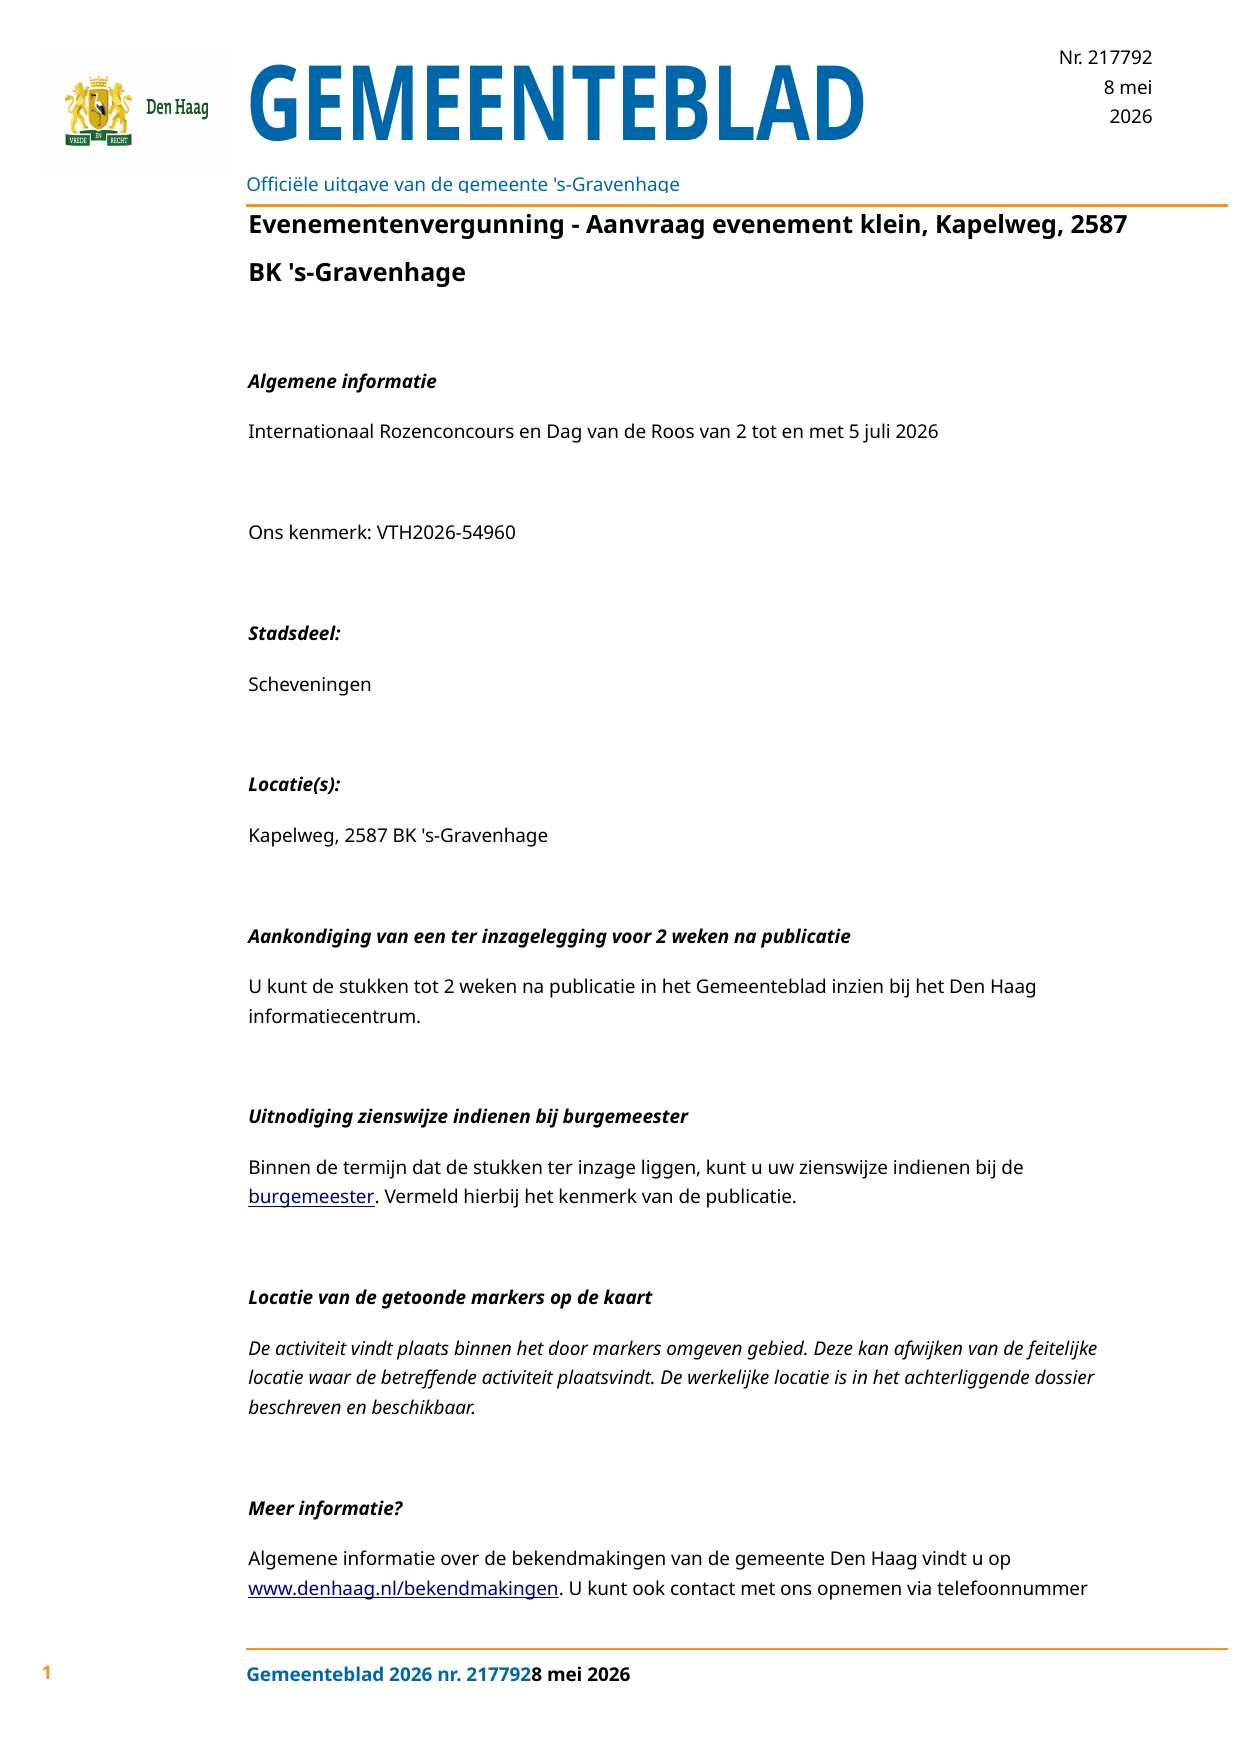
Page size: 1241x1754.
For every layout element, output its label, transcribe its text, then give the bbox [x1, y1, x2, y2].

text Uitnodiging zienswijze indienen bij burgemeester [248, 1104, 1152, 1129]
text Evenementenvergunning - Aanvraag evenement klein, Kapelweg, 2587 BK 's-Gravenhage [248, 207, 1152, 288]
text Binnen de termijn dat de stukken ter inzage liggen, kunt u uw zienswijze indienen bij de burgemeester. Vermeld hierbij het kenmerk van de publicatie. [248, 1154, 1152, 1209]
text U kunt de stukken tot 2 weken na publicatie in het Gemeenteblad inzien bij het Den Haag informatiecentrum. [248, 973, 1152, 1029]
text Algemene informatie over de bekendmakingen van de gemeente Den Haag vindt u op www.denhaag.nl/bekendmakingen. U kunt ook contact met ons opnemen via telefoonnummer [248, 1545, 1152, 1601]
text Kapelweg, 2587 BK 's-Gravenhage [248, 822, 1152, 848]
text Locatie(s): [248, 772, 1152, 797]
text Internationaal Rozenconcours en Dag van de Roos van 2 tot en met 5 juli 2026 [248, 419, 1152, 444]
text Ons kenmerk: VTH2026-54960 [248, 519, 1152, 545]
text Locatie van de getoonde markers op de kaart [248, 1284, 1152, 1310]
text Aankondiging van een ter inzagelegging voor 2 weken na publicatie [248, 923, 1152, 949]
text Algemene informatie [248, 368, 1152, 394]
text De activiteit vindt plaats binnen het door markers omgeven gebied. Deze kan afwijken van de feitelijke locatie waar de betreffende activiteit plaatsvindt. De werkelijke locatie is in het achterliggende dossier beschreven en beschikbaar. [248, 1335, 1152, 1420]
text Scheveningen [248, 671, 1152, 697]
text Stadsdeel: [248, 620, 1152, 646]
picture [41, 47, 231, 172]
text Meer informatie? [248, 1495, 1152, 1521]
